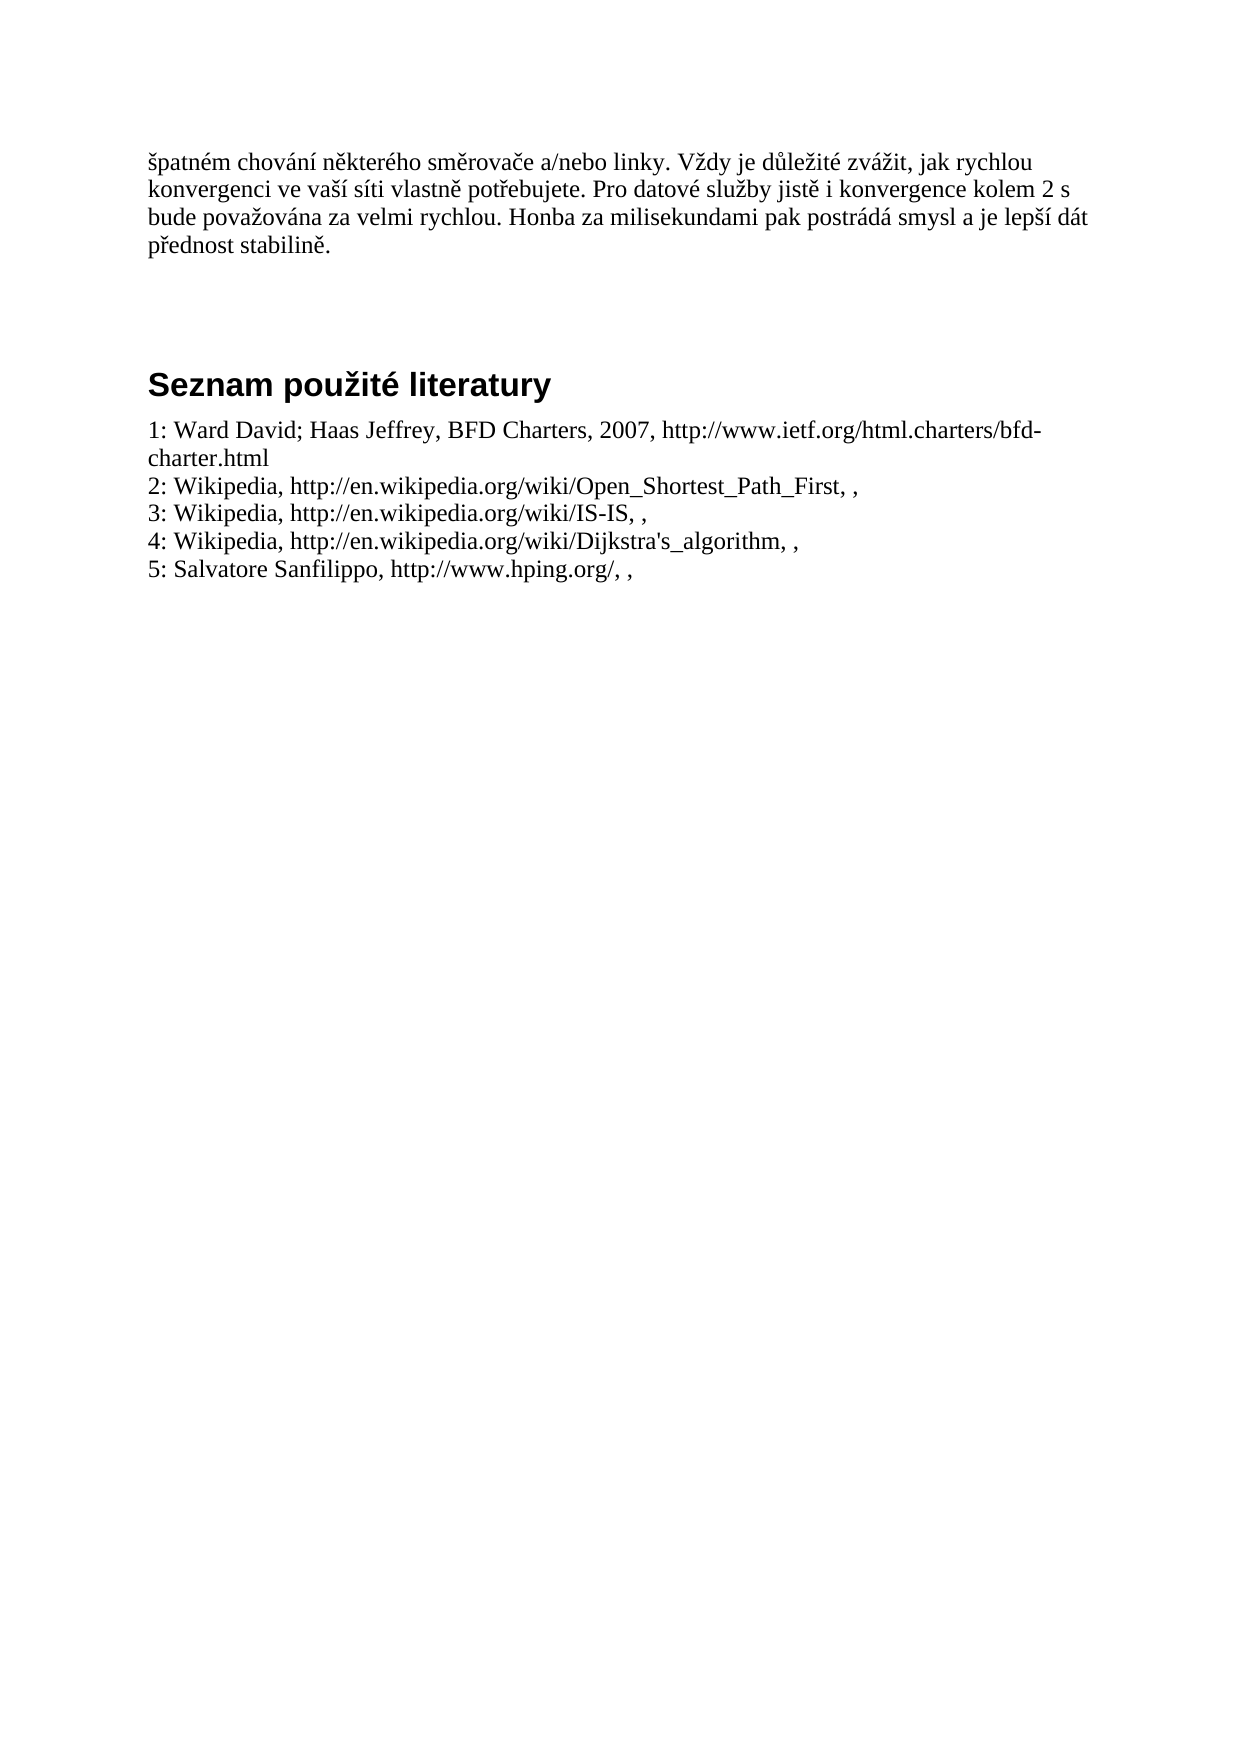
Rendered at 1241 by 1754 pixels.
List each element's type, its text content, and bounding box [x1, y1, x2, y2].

text 5: Salvatore Sanfilippo, http://www.hping.org/, , [148, 555, 1092, 583]
subtitle Seznam použité literatury [148, 367, 1092, 404]
text 3: Wikipedia, http://en.wikipedia.org/wiki/IS-IS, , [148, 499, 1092, 527]
text 2: Wikipedia, http://en.wikipedia.org/wiki/Open_Shortest_Path_First, , [148, 472, 1092, 499]
text 1: Ward David; Haas Jeffrey, BFD Charters, 2007, http://www.ietf.org/html.charters/bfd-charter.html [148, 416, 1092, 472]
text špatném chování některého směrovače a/nebo linky. Vždy je důležité zvážit, jak rychlou konvergenci ve vaší síti vlastně potřebujete. Pro datové služby jistě i konvergence kolem 2 s bude považována za velmi rychlou. Honba za milisekundami pak postrádá smysl a je lepší dát přednost stabilině. [148, 148, 1092, 258]
text 4: Wikipedia, http://en.wikipedia.org/wiki/Dijkstra's_algorithm, , [148, 527, 1092, 555]
